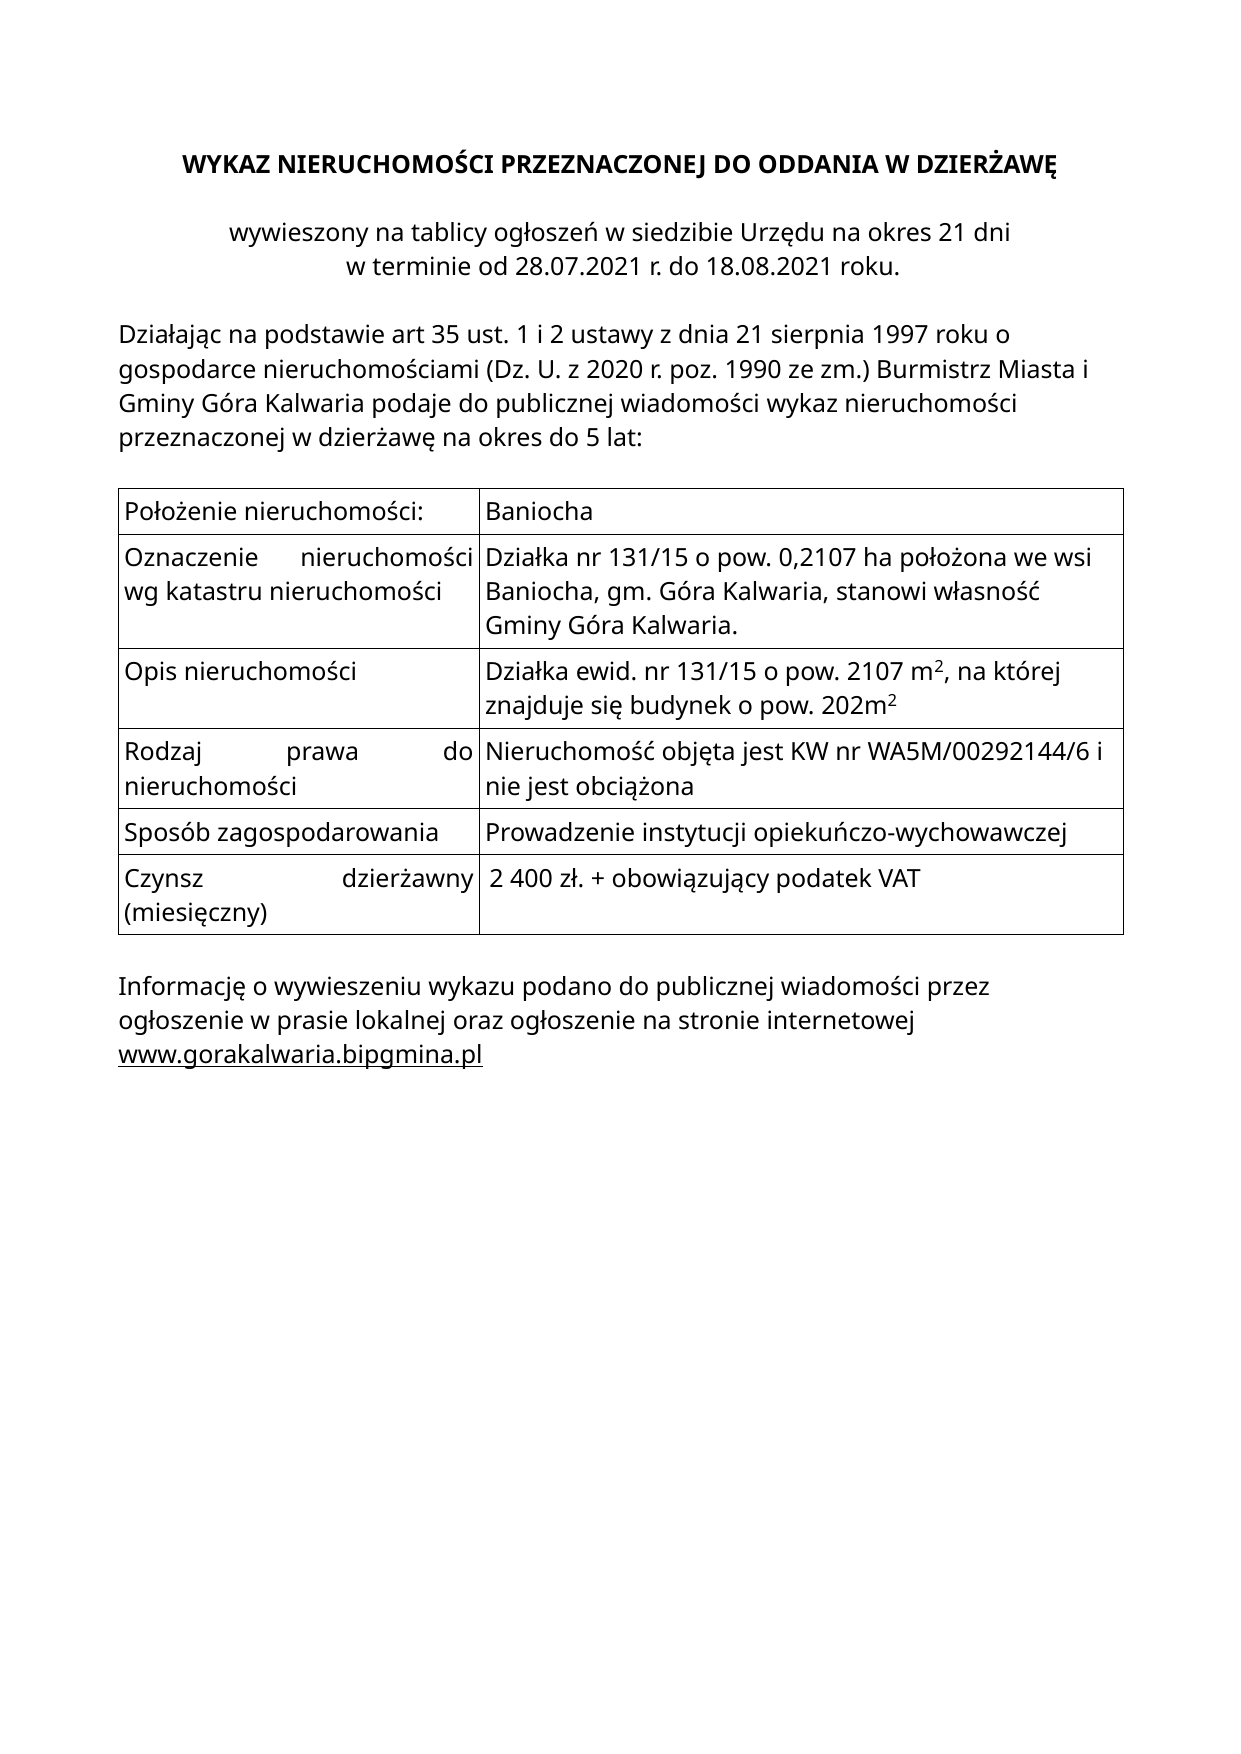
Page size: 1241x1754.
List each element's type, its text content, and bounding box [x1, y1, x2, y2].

text Informację o wywieszeniu wykazu podano do publicznej wiadomości przez ogłoszenie w prasie lokalnej oraz ogłoszenie na stronie internetowej www.gorakalwaria.bipgmina.pl [118, 969, 1122, 1071]
table_cell Prowadzenie instytucji opiekuńczo-wychowawczej [480, 809, 1123, 854]
table_header Położenie nieruchomości: [119, 489, 479, 533]
table_cell 2 400 zł. + obowiązujący podatek VAT [480, 855, 1123, 934]
table_cell Działka ewid. nr 131/15 o pow. 2107 m2, na której znajduje się budynek o pow. 202m2 [480, 649, 1123, 728]
table_header Baniocha [480, 489, 1123, 533]
table_cell Oznaczenie nieruchomości wg katastru nieruchomości [119, 535, 479, 648]
text wywieszony na tablicy ogłoszeń w siedzibie Urzędu na okres 21 dni [118, 215, 1122, 249]
table_cell Rodzaj prawa do nieruchomości [119, 729, 479, 808]
text w terminie od 28.07.2021 r. do 18.08.2021 roku. [118, 249, 1122, 283]
table_cell Czynsz dzierżawny (miesięczny) [119, 855, 479, 934]
text WYKAZ NIERUCHOMOŚCI PRZEZNACZONEJ DO ODDANIA W DZIERŻAWĘ [118, 147, 1122, 181]
text Działając na podstawie art 35 ust. 1 i 2 ustawy z dnia 21 sierpnia 1997 roku o gospodarce nieruchomościami (Dz. U. z 2020 r. poz. 1990 ze zm.) Burmistrz Miasta i Gminy Góra Kalwaria podaje do publicznej wiadomości wykaz nieruchomości przeznaczonej w dzierżawę na okres do 5 lat: [118, 317, 1122, 453]
table_cell Opis nieruchomości [119, 649, 479, 728]
table_cell Nieruchomość objęta jest KW nr WA5M/00292144/6 i nie jest obciążona [480, 729, 1123, 808]
table_cell Działka nr 131/15 o pow. 0,2107 ha położona we wsi Baniocha, gm. Góra Kalwaria, stanowi własność Gminy Góra Kalwaria. [480, 535, 1123, 648]
table_cell Sposób zagospodarowania [119, 809, 479, 854]
